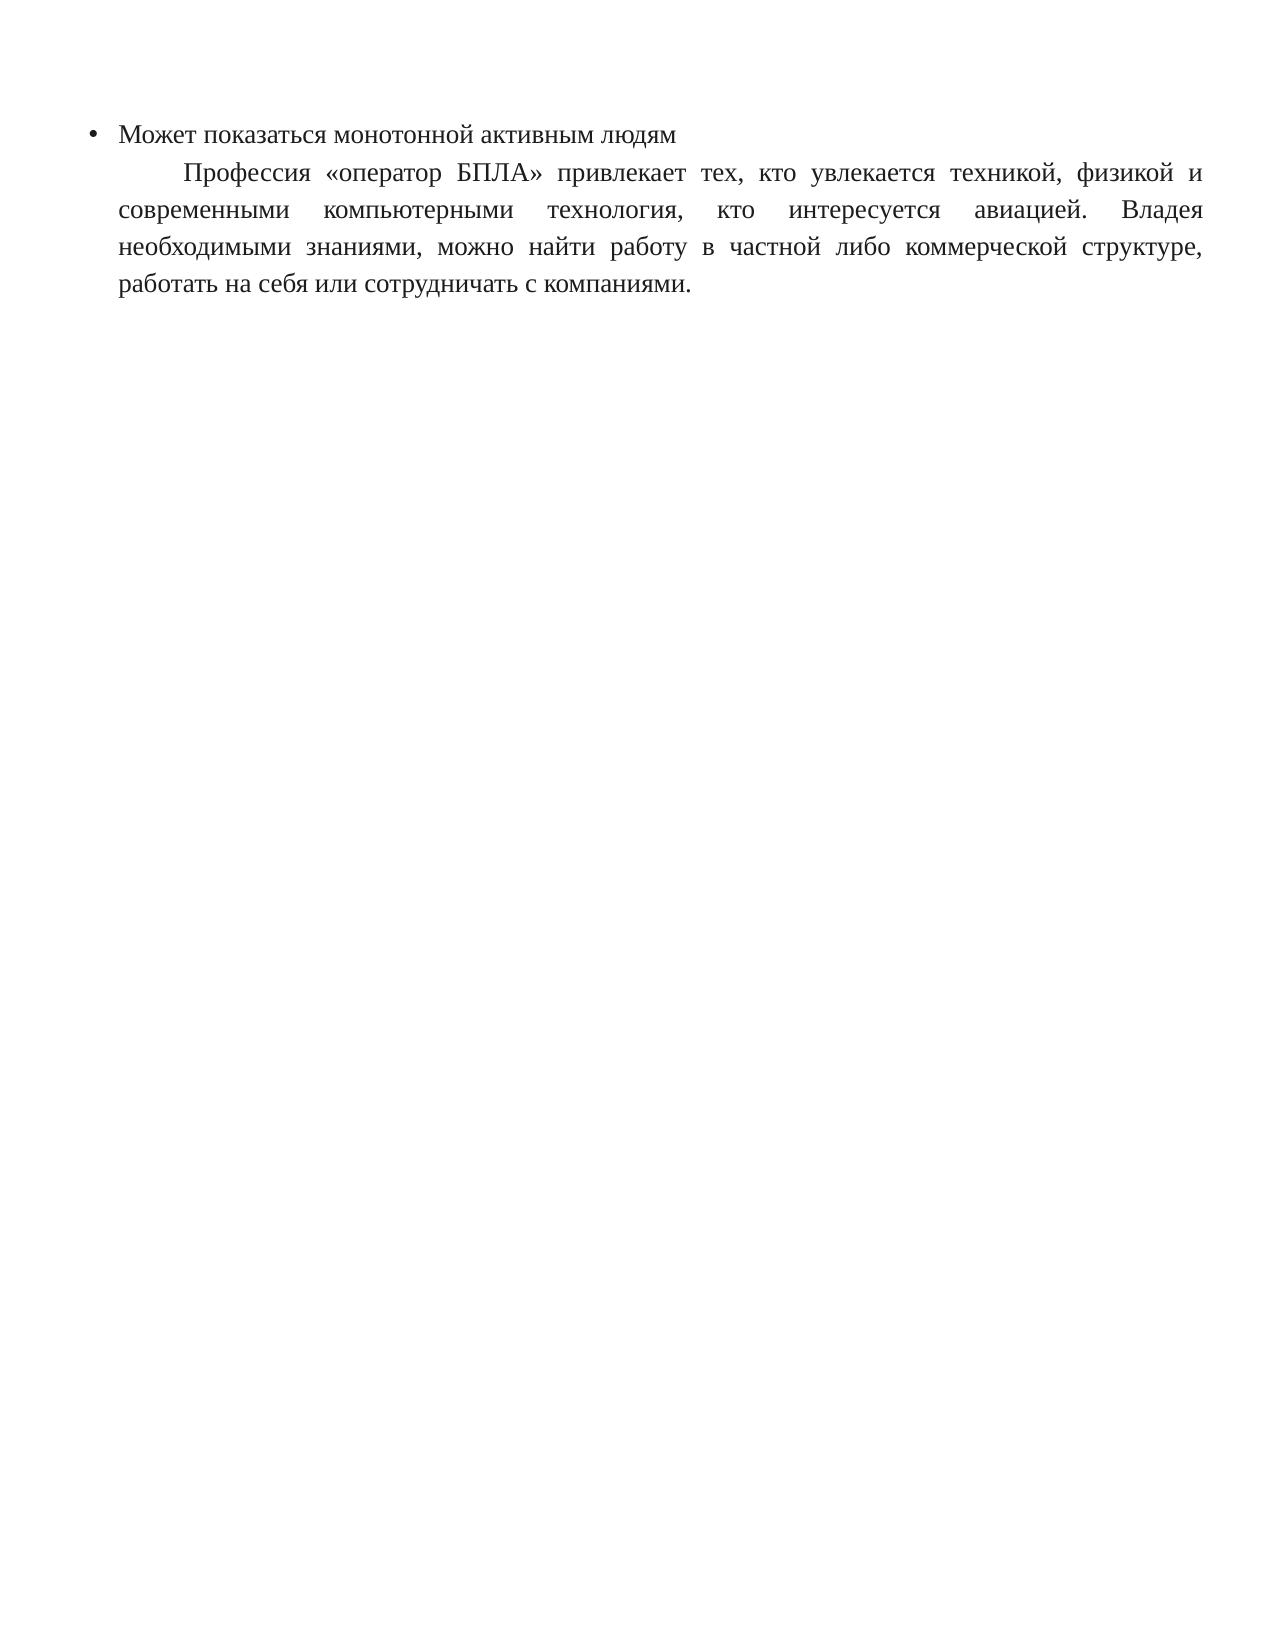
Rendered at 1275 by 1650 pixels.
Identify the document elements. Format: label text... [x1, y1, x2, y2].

text Профессия «оператор БПЛА» привлекает тех, кто увлекается техникой, физикой и современными компьютерными технология, кто интересуется авиацией. Владея необходимыми знаниями, можно найти работу в частной либо коммерческой структуре, работать на себя или сотрудничать с компаниями. [118, 156, 1204, 299]
list Может показаться монотонной активным людям [118, 118, 1204, 149]
